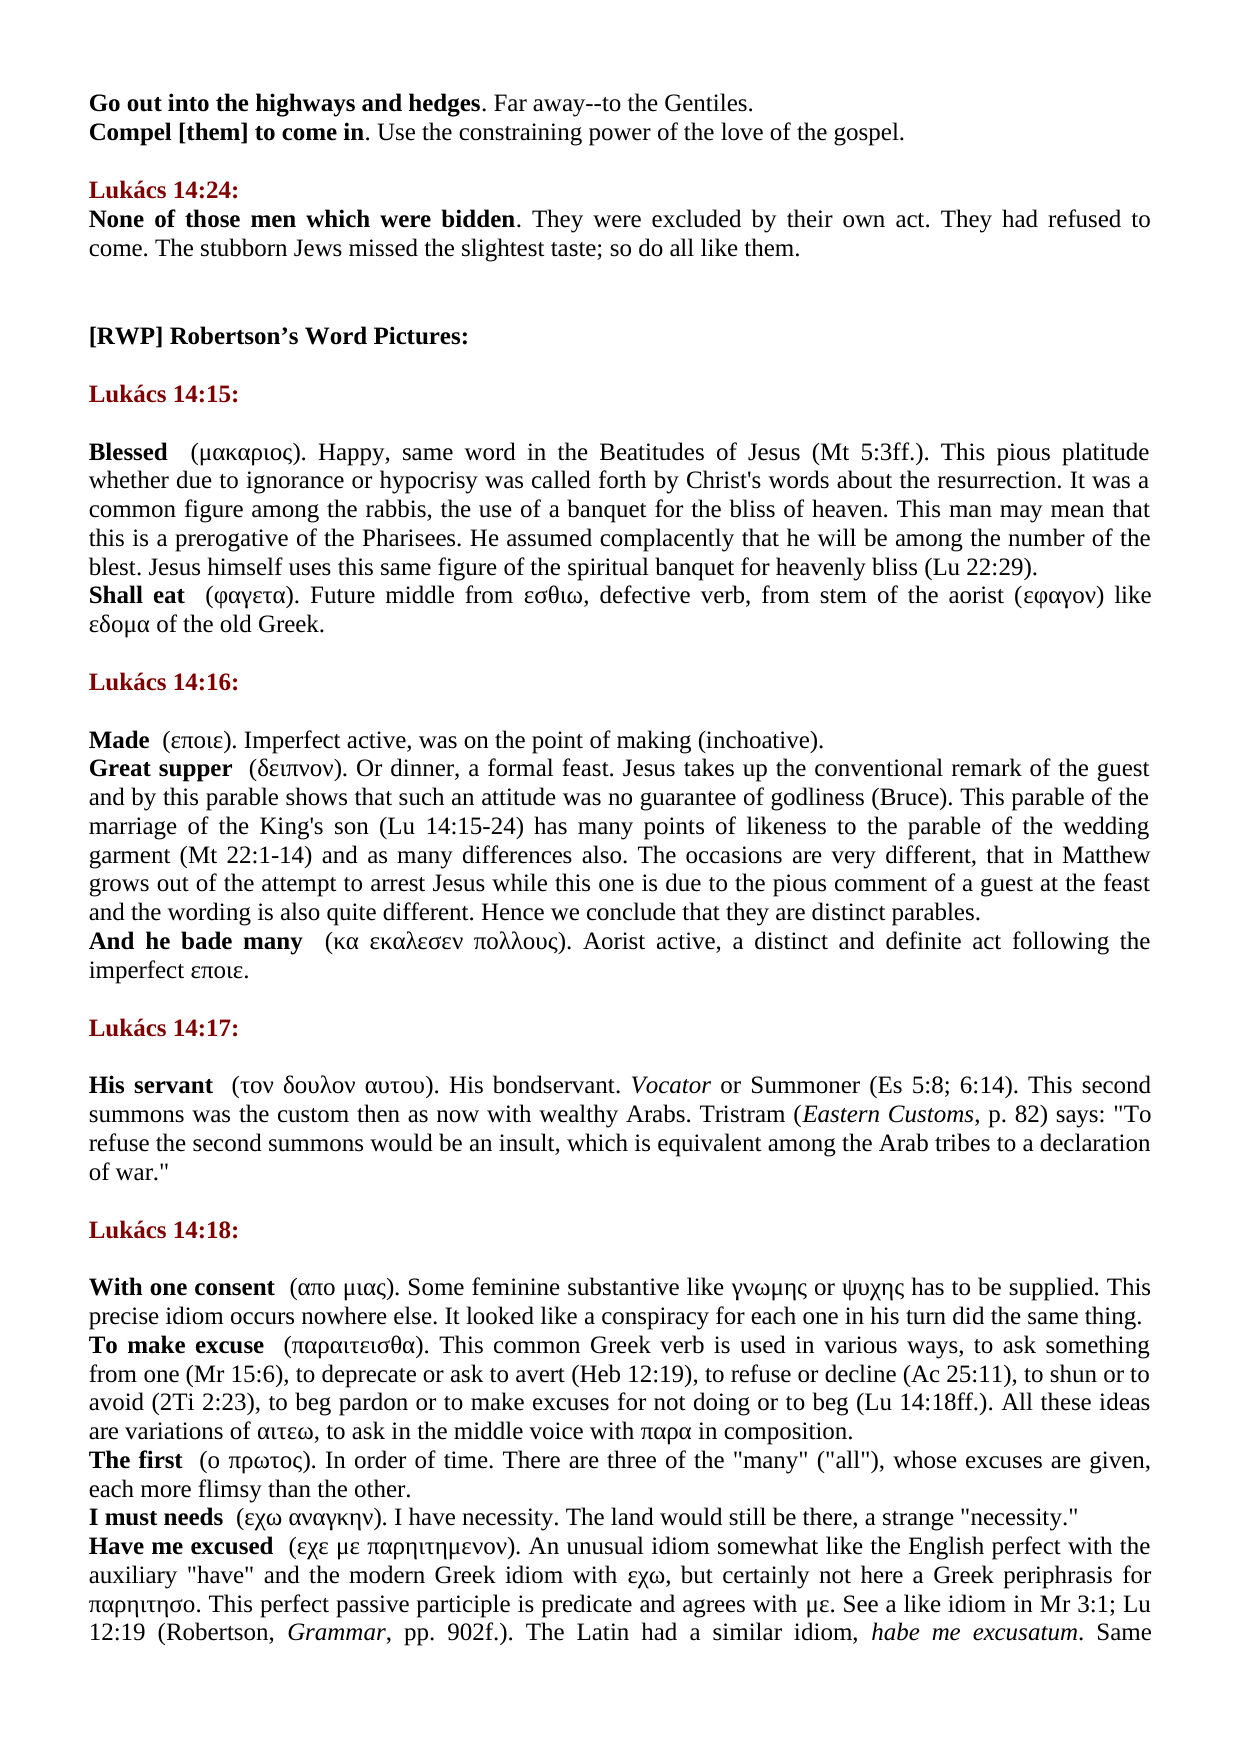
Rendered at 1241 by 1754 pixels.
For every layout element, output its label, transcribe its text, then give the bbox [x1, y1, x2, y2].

text Go out into the highways and hedges. Far away--to the Gentiles. Compel [them] to come in. Use the constraining power of the love of the gospel. [88, 88, 1152, 146]
text His servant (τον δουλον αυτου). His bondservant. Vocator or Summoner (Es 5:8; 6:14). This second summons was the custom then as now with wealthy Arabs. Tristram (Eastern Customs, p. 82) says: "To refuse the second summons would be an insult, which is equivalent among the Arab tribes to a declaration of war." [88, 1071, 1152, 1186]
text Lukács 14:24: [88, 176, 1152, 204]
text And he bade many (κα εκαλεσεν πολλους). Aorist active, a distinct and definite act following the imperfect εποιε. [88, 926, 1152, 983]
text With one consent (απο μιας). Some feminine substantive like γνωμης or ψυχης has to be supplied. This precise idiom occurs nowhere else. It looked like a conspiracy for each one in his turn did the same thing. [88, 1272, 1152, 1330]
text Blessed (μακαριος). Happy, same word in the Beatitudes of Jesus (Mt 5:3ff.). This pious platitude whether due to ignorance or hypocrisy was called forth by Christ's words about the resurrection. It was a common figure among the rabbis, the use of a banquet for the bliss of heaven. This man may mean that this is a prerogative of the Pharisees. He assumed complacently that he will be among the number of the blest. Jesus himself uses this same figure of the spiritual banquet for heavenly bliss (Lu 22:29). [88, 437, 1152, 580]
text I must needs (εχω αναγκην). I have necessity. The land would still be there, a strange "necessity." [88, 1502, 1152, 1531]
text Lukács 14:16: [88, 667, 1152, 696]
text Made (εποιε). Imperfect active, was on the point of making (inchoative). [88, 725, 1152, 753]
text Lukács 14:15: [88, 379, 1152, 408]
text None of those men which were bidden. They were excluded by their own act. They had refused to come. The stubborn Jews missed the slightest taste; so do all like them. [88, 204, 1152, 262]
text Have me excused (εχε με παρηιτημενον). An unusual idiom somewhat like the English perfect with the auxiliary "have" and the modern Greek idiom with εχω, but certainly not here a Greek periphrasis for παρηιτησο. This perfect passive participle is predicate and agrees with με. See a like idiom in Mr 3:1; Lu 12:19 (Robertson, Grammar, pp. 902f.). The Latin had a similar idiom, habe me excusatum. Same [88, 1531, 1152, 1646]
text Great supper (δειπνον). Or dinner, a formal feast. Jesus takes up the conventional remark of the guest and by this parable shows that such an attitude was no guarantee of godliness (Bruce). This parable of the marriage of the King's son (Lu 14:15-24) has many points of likeness to the parable of the wedding garment (Mt 22:1-14) and as many differences also. The occasions are very different, that in Matthew grows out of the attempt to arrest Jesus while this one is due to the pious comment of a guest at the feast and the wording is also quite different. Hence we conclude that they are distinct parables. [88, 753, 1152, 926]
text [RWP] Robertson’s Word Pictures: [88, 321, 1152, 349]
text To make excuse (παραιτεισθα). This common Greek verb is used in various ways, to ask something from one (Mr 15:6), to deprecate or ask to avert (Heb 12:19), to refuse or decline (Ac 25:11), to shun or to avoid (2Ti 2:23), to beg pardon or to make excuses for not doing or to beg (Lu 14:18ff.). All these ideas are variations of αιτεω, to ask in the middle voice with παρα in composition. [88, 1330, 1152, 1445]
text The first (ο πρωτος). In order of time. There are three of the "many" ("all"), whose excuses are given, each more flimsy than the other. [88, 1445, 1152, 1502]
text Lukács 14:17: [88, 1013, 1152, 1042]
text Shall eat (φαγετα). Future middle from εσθιω, defective verb, from stem of the aorist (εφαγον) like εδομα of the old Greek. [88, 580, 1152, 638]
text Lukács 14:18: [88, 1215, 1152, 1244]
